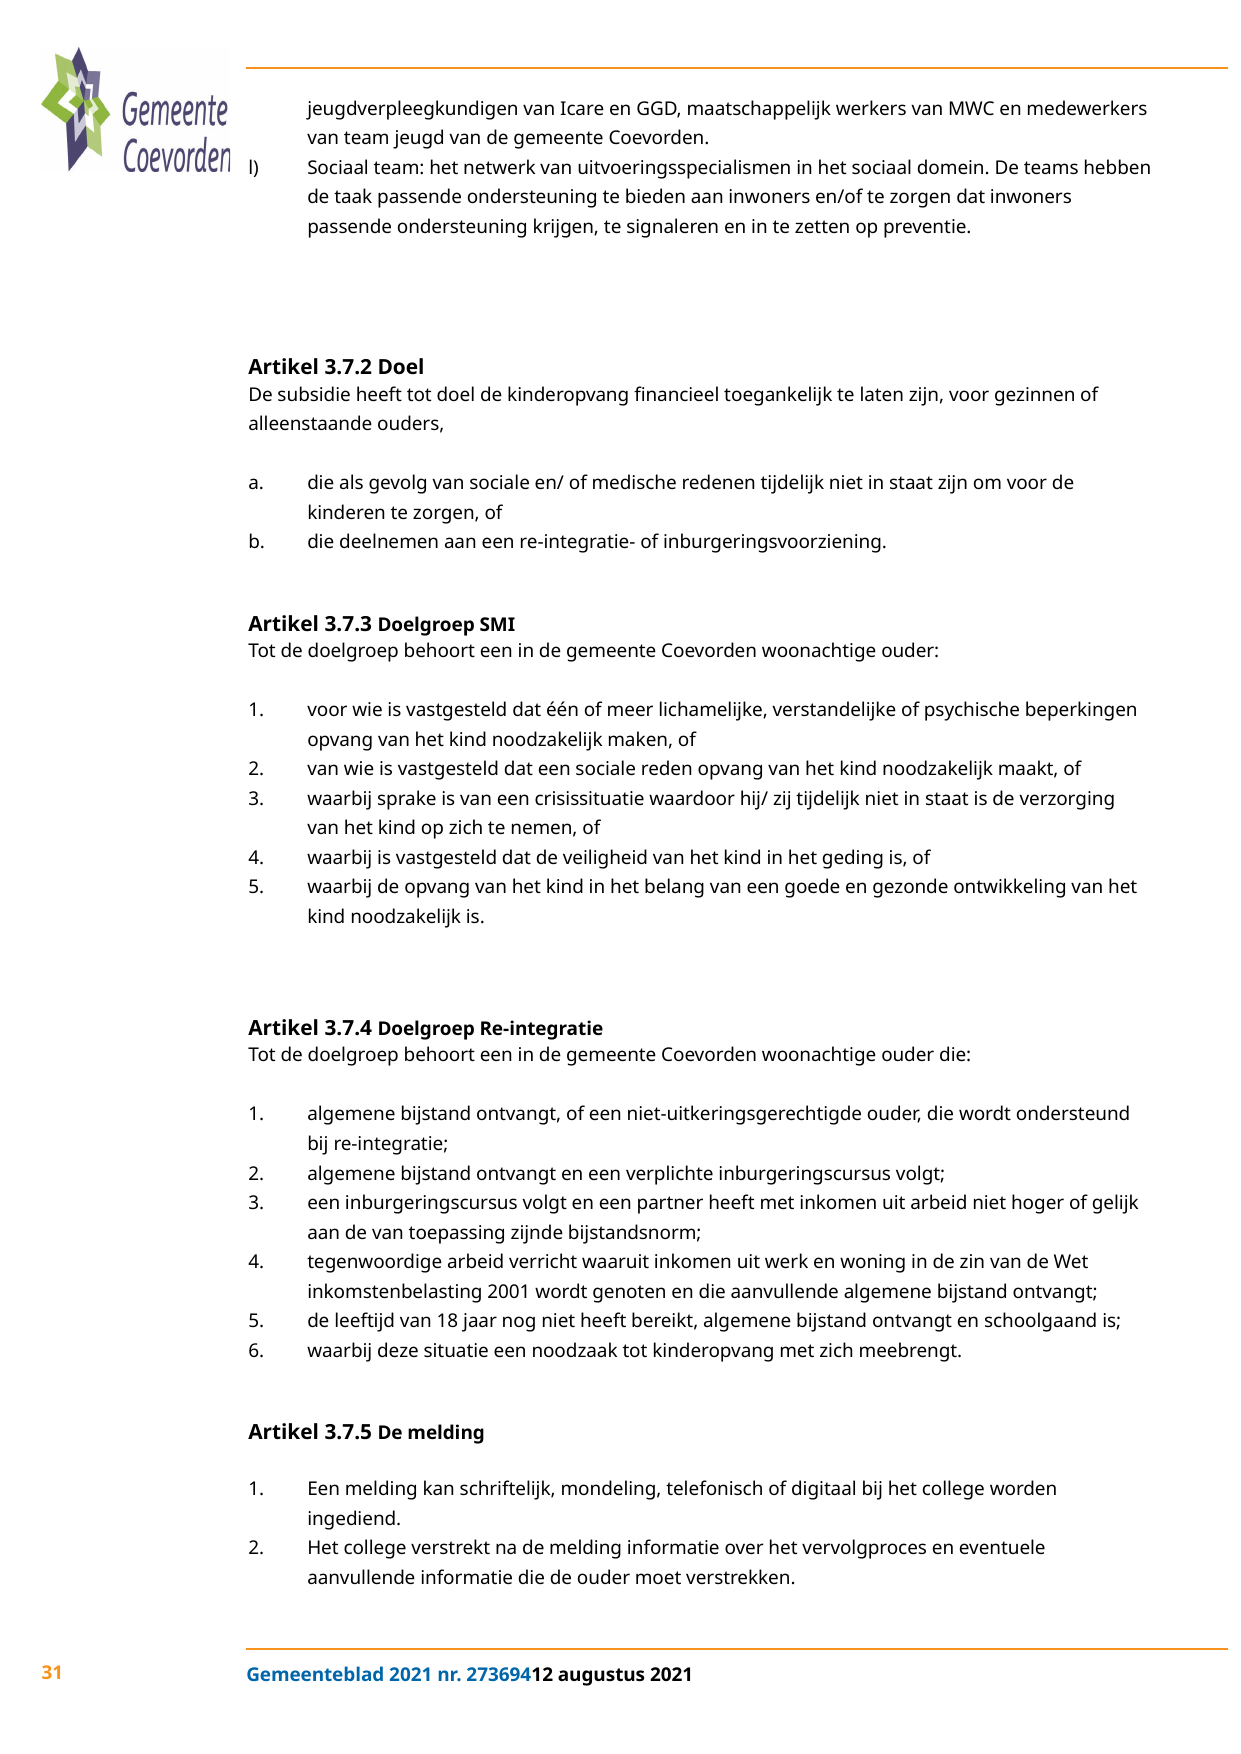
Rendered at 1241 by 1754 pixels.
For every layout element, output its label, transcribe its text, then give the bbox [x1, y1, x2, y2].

list jeugdverpleegkundigen van Icare en GGD, maatschappelijk werkers van MWC en medewerkers van team jeugd van de gemeente Coevorden. [248, 95, 1152, 150]
text Tot de doelgroep behoort een in de gemeente Coevorden woonachtige ouder: [248, 637, 1152, 663]
text Artikel 3.7.3 Doelgroep SMI [248, 609, 1152, 637]
picture [41, 47, 231, 172]
list die als gevolg van sociale en/ of medische redenen tijdelijk niet in staat zijn om voor de kinderen te zorgen, of [248, 469, 1152, 525]
text Artikel 3.7.5 De melding [248, 1417, 1152, 1446]
list waarbij de opvang van het kind in het belang van een goede en gezonde ontwikkeling van het kind noodzakelijk is. [248, 874, 1152, 929]
list tegenwoordige arbeid verricht waaruit inkomen uit werk en woning in de zin van de Wet inkomstenbelasting 2001 wordt genoten en die aanvullende algemene bijstand ontvangt; [248, 1248, 1152, 1304]
list Sociaal team: het netwerk van uitvoeringsspecialismen in het sociaal domein. De teams hebben de taak passende ondersteuning te bieden aan inwoners en/of te zorgen dat inwoners passende ondersteuning krijgen, te signaleren en in te zetten op preventie. [248, 154, 1152, 239]
list een inburgeringscursus volgt en een partner heeft met inkomen uit arbeid niet hoger of gelijk aan de van toepassing zijnde bijstandsnorm; [248, 1189, 1152, 1244]
text De subsidie heeft tot doel de kinderopvang financieel toegankelijk te laten zijn, voor gezinnen of alleenstaande ouders, [248, 381, 1152, 436]
list algemene bijstand ontvangt, of een niet-uitkeringsgerechtigde ouder, die wordt ondersteund bij re-integratie; [248, 1101, 1152, 1156]
list waarbij deze situatie een noodzaak tot kinderopvang met zich meebrengt. [248, 1337, 1152, 1363]
list de leeftijd van 18 jaar nog niet heeft bereikt, algemene bijstand ontvangt en schoolgaand is; [248, 1308, 1152, 1333]
list Een melding kan schriftelijk, mondeling, telefonisch of digitaal bij het college worden ingediend. [248, 1475, 1152, 1531]
text Tot de doelgroep behoort een in de gemeente Coevorden woonachtige ouder die: [248, 1041, 1152, 1067]
list van wie is vastgesteld dat een sociale reden opvang van het kind noodzakelijk maakt, of [248, 755, 1152, 781]
text Artikel 3.7.4 Doelgroep Re-integratie [248, 1013, 1152, 1041]
text Artikel 3.7.2 Doel [248, 352, 1152, 381]
list waarbij is vastgesteld dat de veiligheid van het kind in het geding is, of [248, 844, 1152, 870]
list algemene bijstand ontvangt en een verplichte inburgeringscursus volgt; [248, 1160, 1152, 1185]
list Het college verstrekt na de melding informatie over het vervolgproces en eventuele aanvullende informatie die de ouder moet verstrekken. [248, 1534, 1152, 1590]
list die deelnemen aan een re-integratie- of inburgeringsvoorziening. [248, 529, 1152, 554]
list waarbij sprake is van een crisissituatie waardoor hij/ zij tijdelijk niet in staat is de verzorging van het kind op zich te nemen, of [248, 785, 1152, 840]
list voor wie is vastgesteld dat één of meer lichamelijke, verstandelijke of psychische beperkingen opvang van het kind noodzakelijk maken, of [248, 696, 1152, 752]
